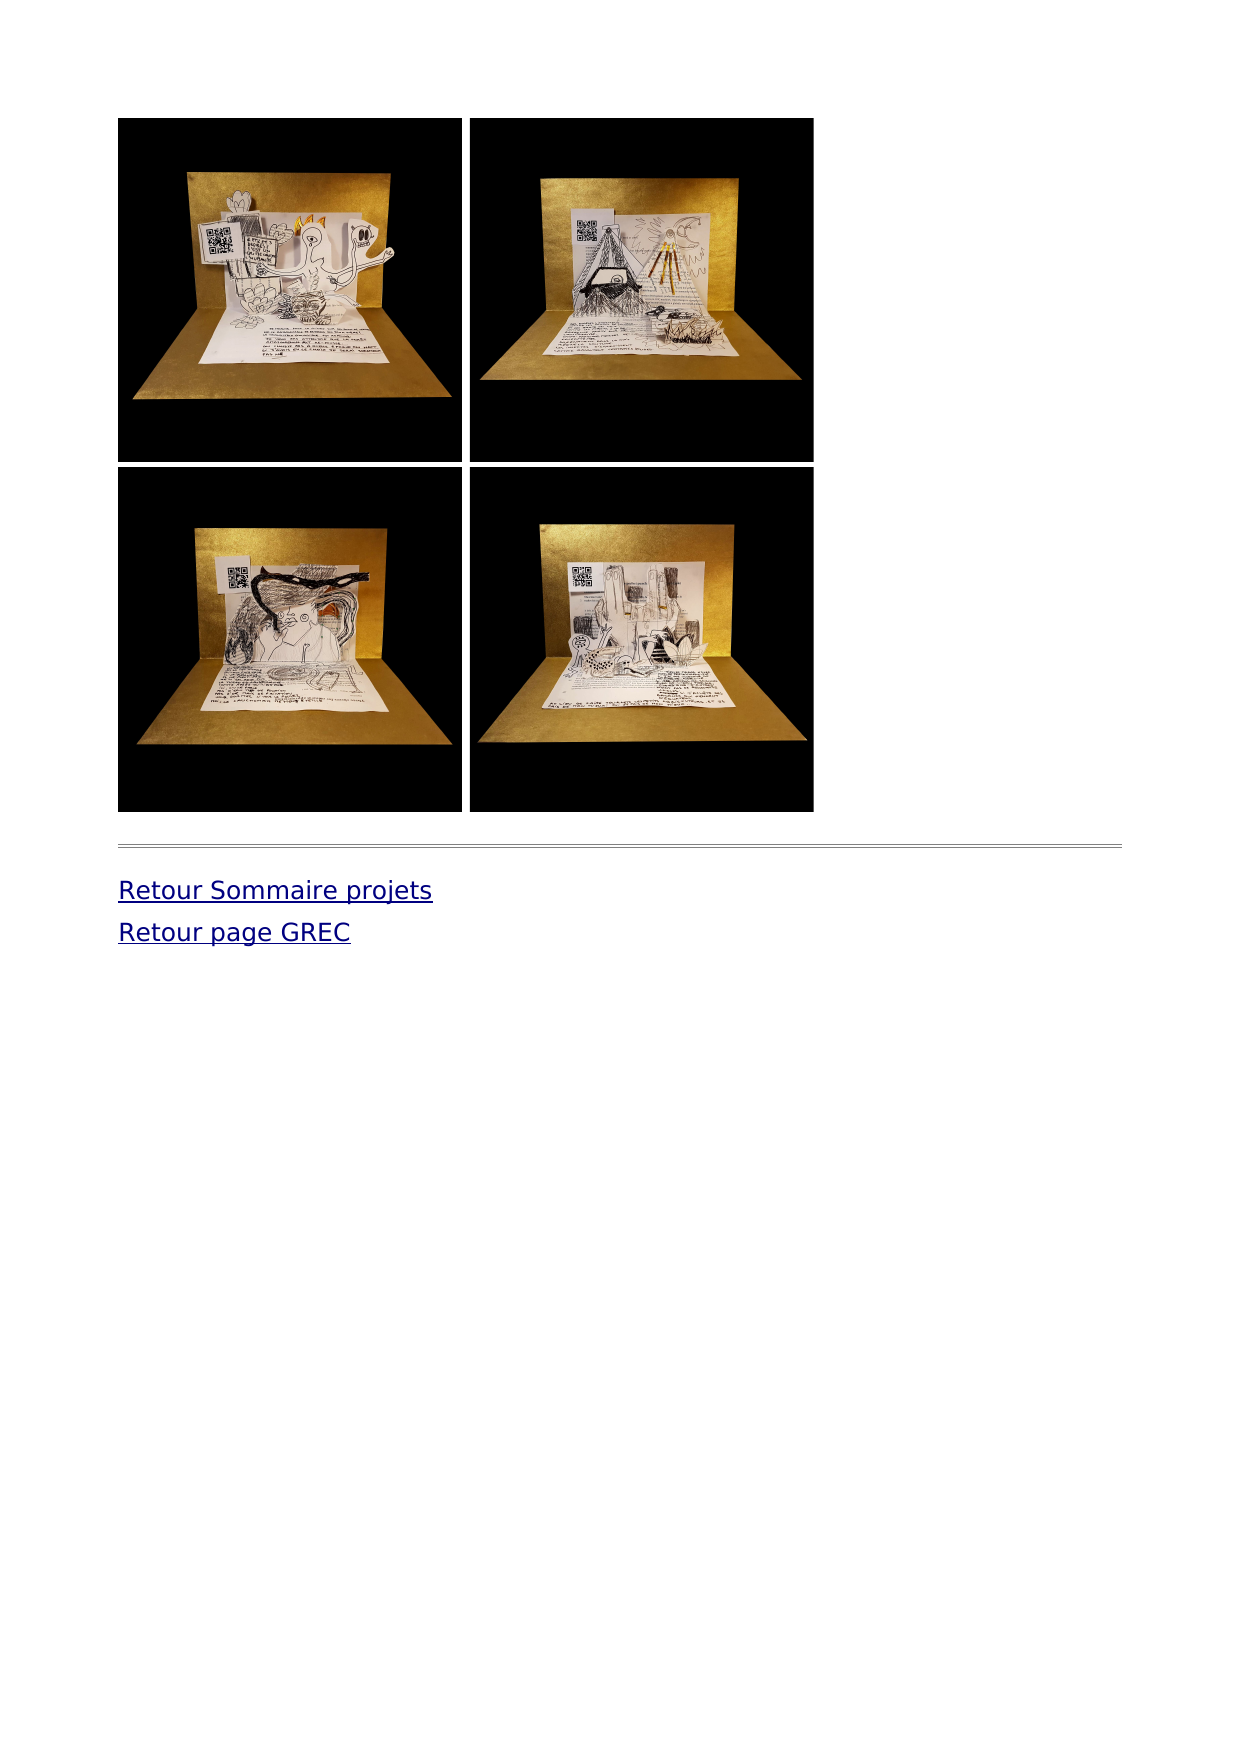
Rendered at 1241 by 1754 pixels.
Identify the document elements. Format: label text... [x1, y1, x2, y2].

picture [118, 467, 462, 812]
picture [469, 467, 814, 812]
text Retour page GREC [118, 918, 1122, 947]
picture [118, 118, 462, 462]
picture [469, 118, 814, 462]
text Retour Sommaire projets [118, 876, 1122, 906]
